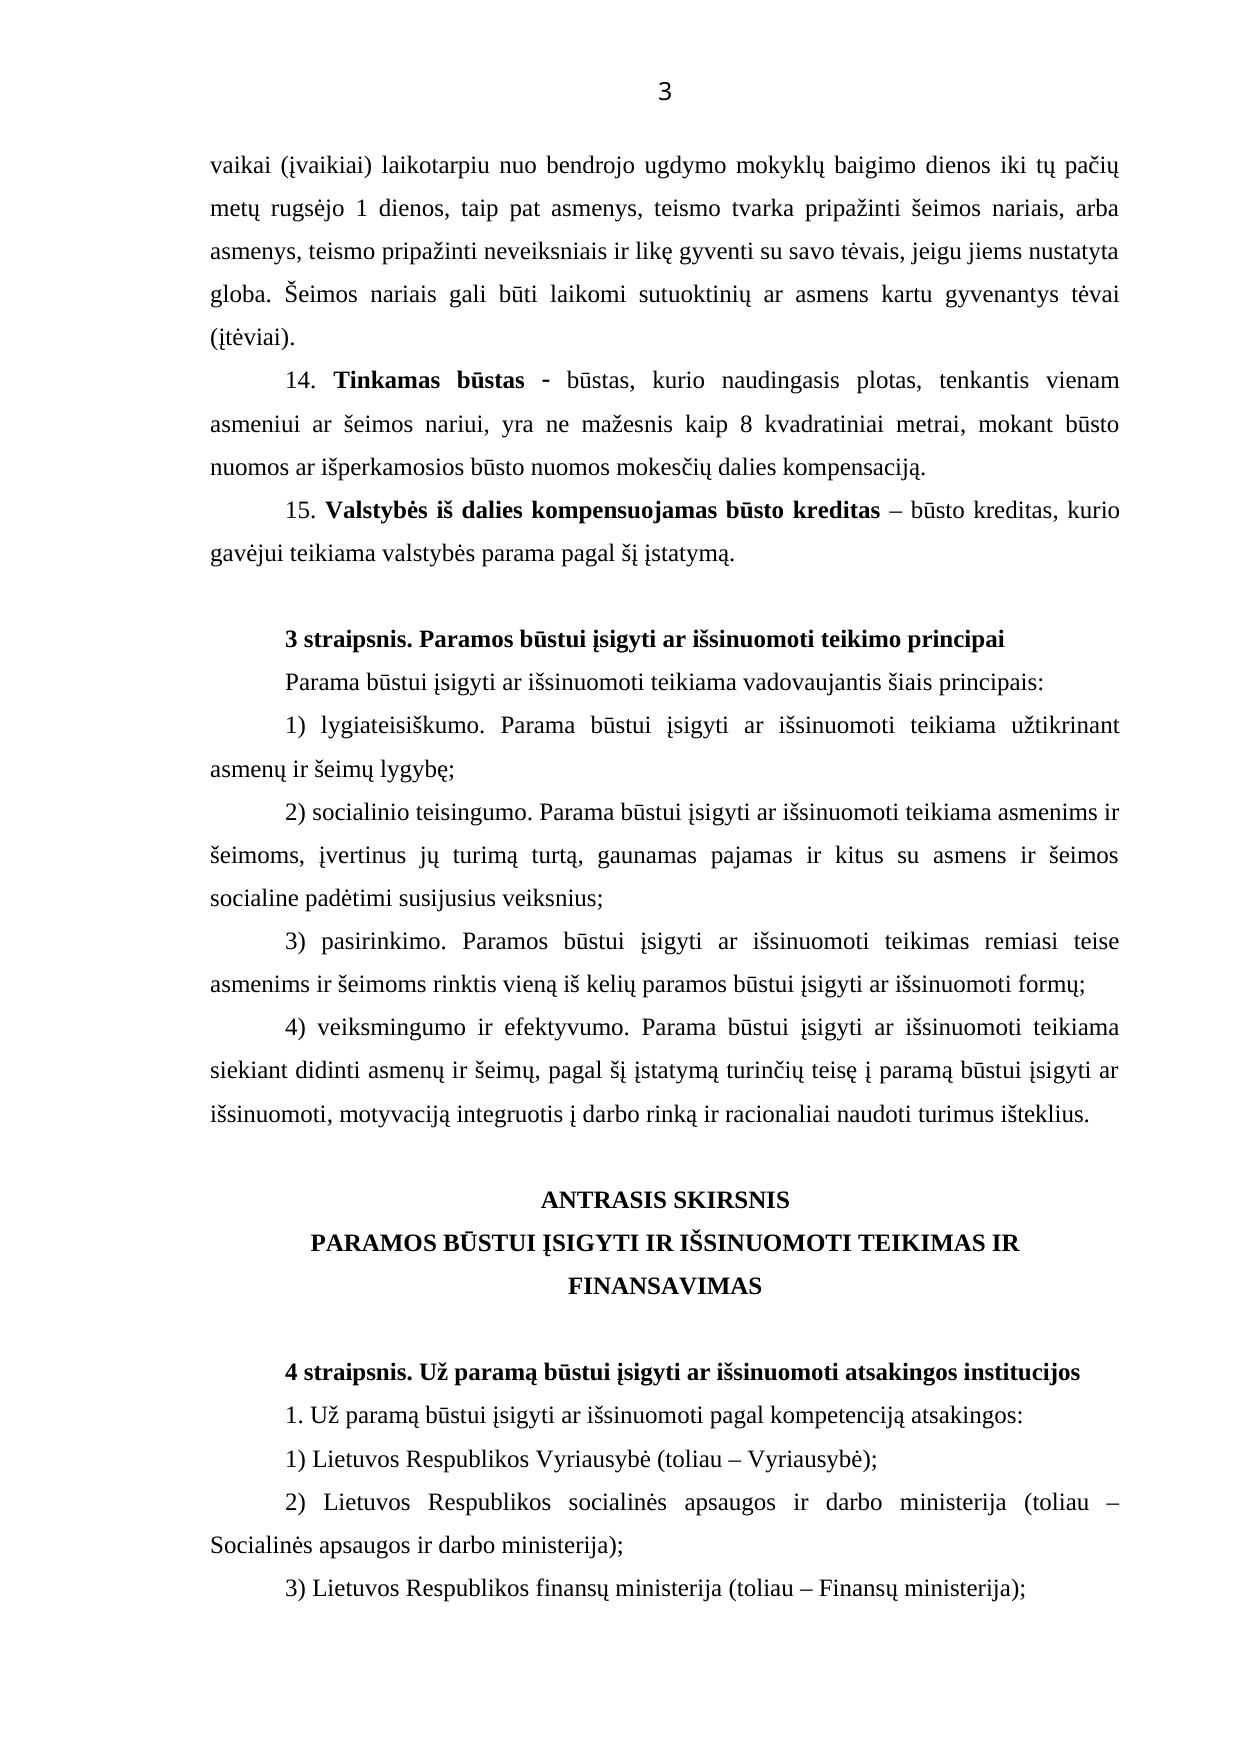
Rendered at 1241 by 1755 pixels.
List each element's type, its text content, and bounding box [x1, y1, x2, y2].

text vaikai (įvaikiai) laikotarpiu nuo bendrojo ugdymo mokyklų baigimo dienos iki tų pačių metų rugsėjo 1 dienos, taip pat asmenys, teismo tvarka pripažinti šeimos nariais, arba asmenys, teismo pripažinti neveiksniais ir likę gyventi su savo tėvais, jeigu jiems nustatyta globa. Šeimos nariais gali būti laikomi sutuoktinių ar asmens kartu gyvenantys tėvai (įtėviai). [210, 150, 1120, 351]
text 3 straipsnis. Paramos būstui įsigyti ar išsinuomoti teikimo principai [210, 624, 1120, 653]
text 4 straipsnis. Už paramą būstui įsigyti ar išsinuomoti atsakingos institucijos [210, 1357, 1120, 1386]
text 3) pasirinkimo. Paramos būstui įsigyti ar išsinuomoti teikimas remiasi teise asmenims ir šeimoms rinktis vieną iš kelių paramos būstui įsigyti ar išsinuomoti formų; [210, 926, 1120, 998]
text 1) lygiateisiškumo. Parama būstui įsigyti ar išsinuomoti teikiama užtikrinant asmenų ir šeimų lygybę; [210, 711, 1120, 782]
text 14. Tinkamas būstas  būstas, kurio naudingasis plotas, tenkantis vienam asmeniui ar šeimos nariui, yra ne mažesnis kaip 8 kvadratiniai metrai, mokant būsto nuomos ar išperkamosios būsto nuomos mokesčių dalies kompensaciją. [210, 366, 1120, 481]
text ANTRASIS SKIRSNIS [210, 1185, 1120, 1214]
text 1) Lietuvos Respublikos Vyriausybė (toliau – Vyriausybė); [210, 1444, 1120, 1472]
text PARAMOS BŪSTUI ĮSIGYTI IR IŠSINUOMOTI TEIKIMAS IR FINANSAVIMAS [210, 1228, 1120, 1300]
text 15. Valstybės iš dalies kompensuojamas būsto kreditas – būsto kreditas, kurio gavėjui teikiama valstybės parama pagal šį įstatymą. [210, 495, 1120, 567]
text Parama būstui įsigyti ar išsinuomoti teikiama vadovaujantis šiais principais: [210, 667, 1120, 696]
text 1. Už paramą būstui įsigyti ar išsinuomoti pagal kompetenciją atsakingos: [210, 1401, 1120, 1429]
text 3) Lietuvos Respublikos finansų ministerija (toliau – Finansų ministerija); [210, 1573, 1120, 1602]
text 2) Lietuvos Respublikos socialinės apsaugos ir darbo ministerija (toliau – Socialinės apsaugos ir darbo ministerija); [210, 1487, 1120, 1559]
text 4) veiksmingumo ir efektyvumo. Parama būstui įsigyti ar išsinuomoti teikiama siekiant didinti asmenų ir šeimų, pagal šį įstatymą turinčių teisę į paramą būstui įsigyti ar išsinuomoti, motyvaciją integruotis į darbo rinką ir racionaliai naudoti turimus išteklius. [210, 1012, 1120, 1127]
text 2) socialinio teisingumo. Parama būstui įsigyti ar išsinuomoti teikiama asmenims ir šeimoms, įvertinus jų turimą turtą, gaunamas pajamas ir kitus su asmens ir šeimos socialine padėtimi susijusius veiksnius; [210, 797, 1120, 912]
